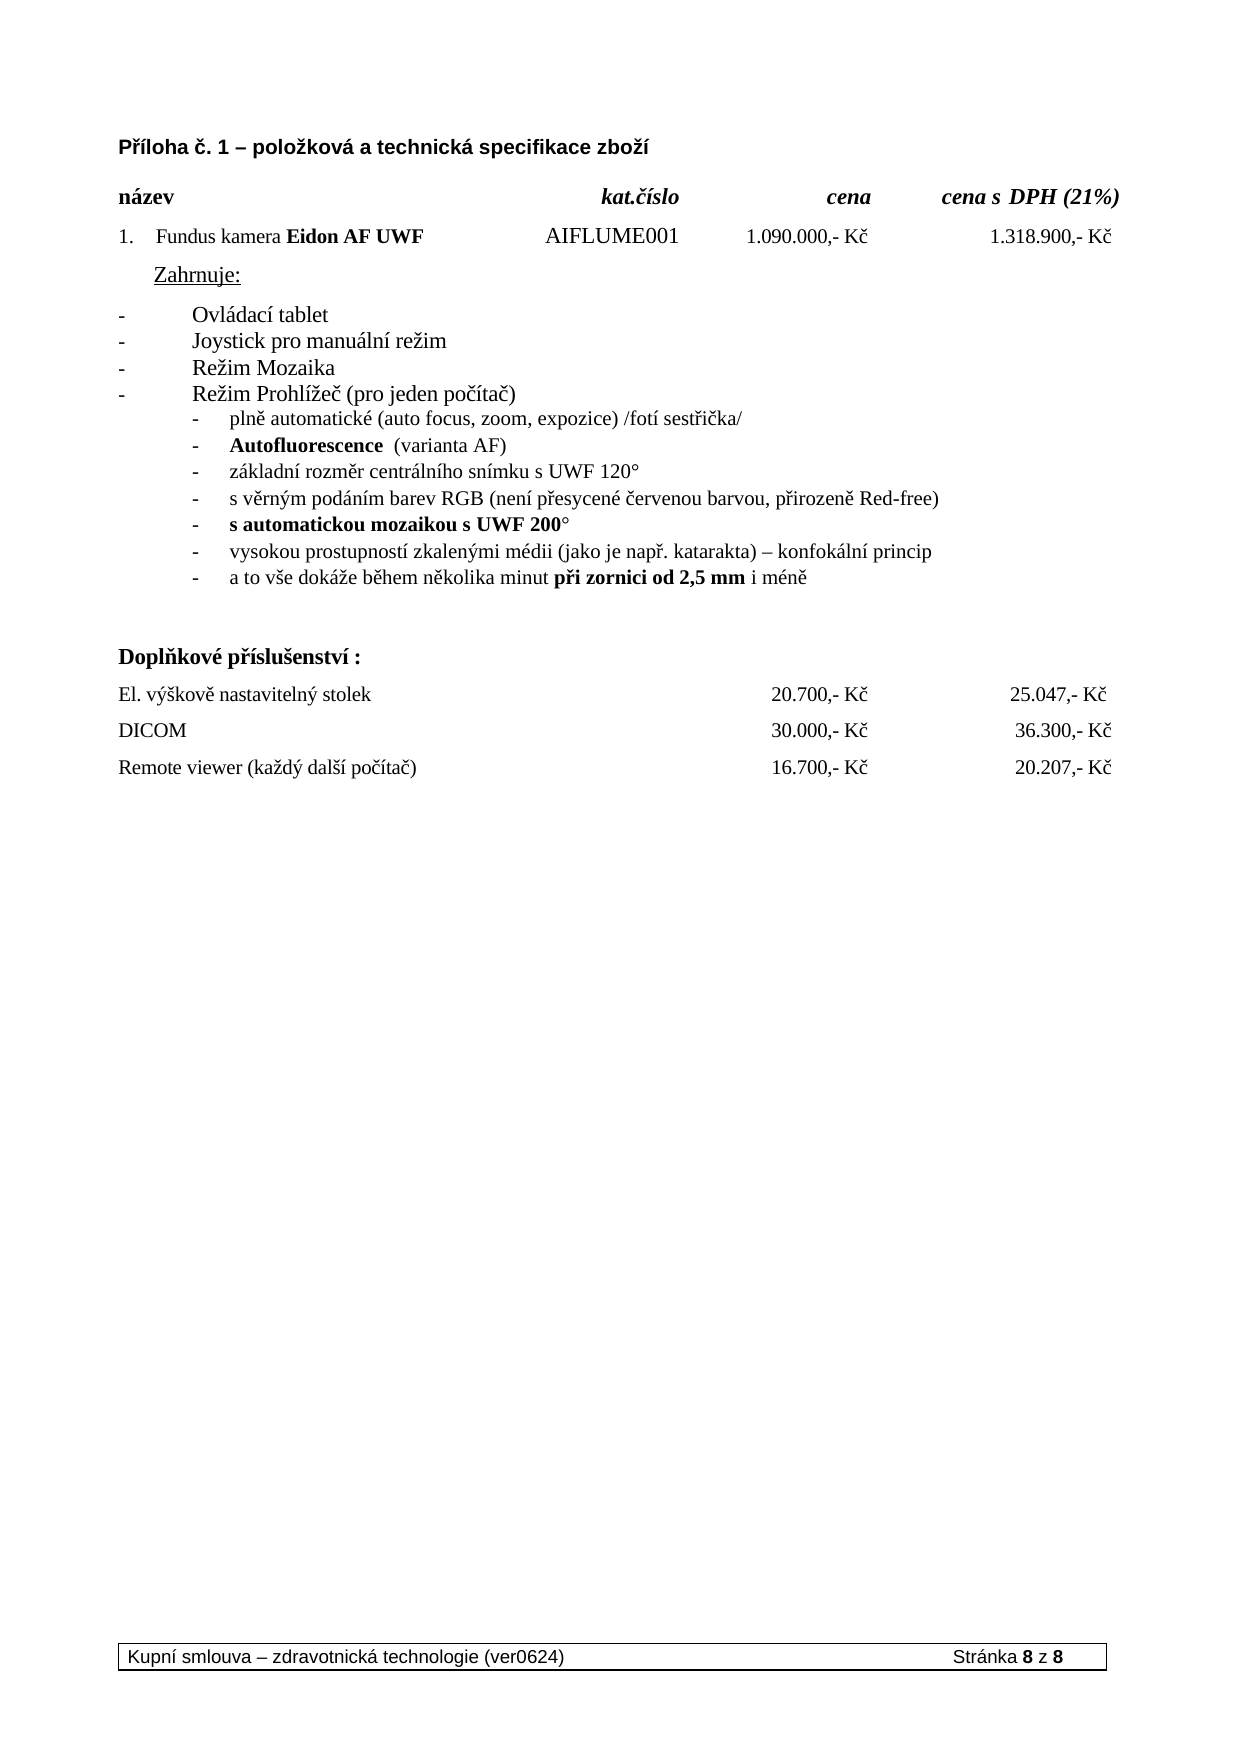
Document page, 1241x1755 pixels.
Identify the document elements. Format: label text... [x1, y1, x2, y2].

list plně automatické (auto focus, zoom, expozice) /fotí sestřička/ [192, 406, 1107, 430]
list vysokou prostupností zkalenými médii (jako je např. katarakta) – konfokální princip [192, 538, 1107, 563]
text Zahrnuje: [118, 261, 1116, 288]
list Autofluorescence (varianta AF) [192, 433, 1107, 457]
text název kat.číslo cena cena s DPH (21%) [118, 183, 1137, 209]
list základní rozměr centrálního snímku s UWF 120° [192, 459, 1107, 483]
list Režim Mozaika [118, 353, 1152, 380]
list Joystick pro manuální režim [118, 327, 1152, 353]
text Doplňkové příslušenství : [118, 643, 1152, 669]
list s věrným podáním barev RGB (není přesycené červenou barvou, přirozeně Red-free) [192, 486, 1107, 510]
text Remote viewer (každý další počítač) 16.700,- Kč 20.207,- Kč [118, 755, 1116, 779]
text El. výškově nastavitelný stolek 20.700,- Kč 25.047,- Kč [118, 682, 1116, 706]
list Ovládací tablet [118, 301, 1152, 327]
text Příloha č. 1 – položková a technická specifikace zboží [118, 135, 1107, 159]
list Režim Prohlížeč (pro jeden počítač) [118, 380, 1152, 406]
list s automatickou mozaikou s UWF 200° [192, 512, 1107, 536]
text DICOM 30.000,- Kč 36.300,- Kč [118, 718, 1116, 742]
list a to vše dokáže během několika minut při zornici od 2,5 mm i méně [192, 565, 1107, 589]
list Fundus kamera Eidon AF UWF AIFLUME001 1.090.000,- Kč 1.318.900,- Kč [118, 222, 1116, 248]
